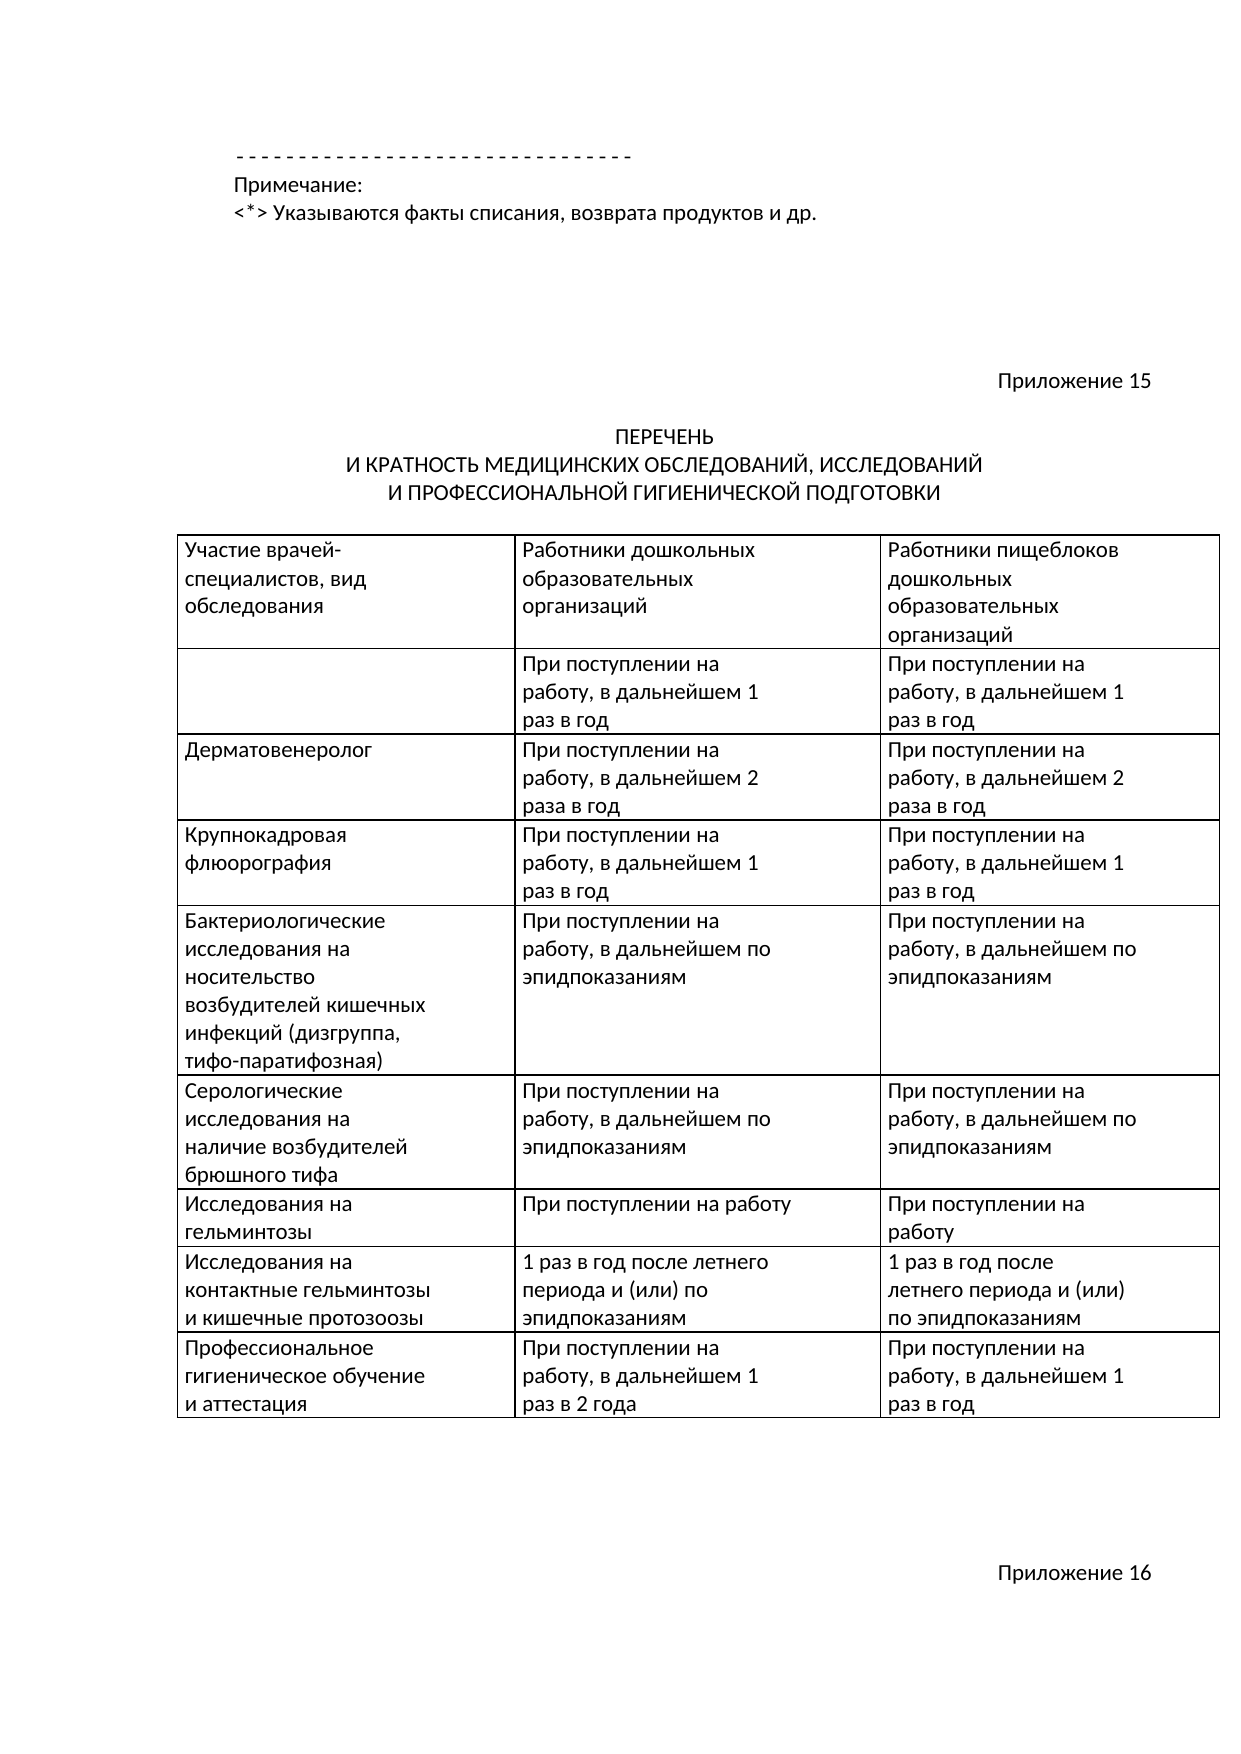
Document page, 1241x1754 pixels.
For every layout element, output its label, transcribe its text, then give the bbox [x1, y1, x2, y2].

table_cell При поступлении на работу, в дальнейшем по эпидпоказаниям [516, 1076, 880, 1188]
table_cell Исследования на контактные гельминтозы и кишечные протозоозы [178, 1247, 514, 1331]
text И ПРОФЕССИОНАЛЬНОЙ ГИГИЕНИЧЕСКОЙ ПОДГОТОВКИ [177, 478, 1152, 506]
table_cell Бактериологические исследования на носительство возбудителей кишечных инфекций (дизгруппа, тифо-паратифозная) [178, 906, 514, 1074]
table_cell При поступлении на работу, в дальнейшем 2 раза в год [516, 735, 880, 819]
text -------------------------------- [177, 146, 1152, 170]
table_cell При поступлении на работу, в дальнейшем 1 раз в год [881, 821, 1219, 904]
table_cell При поступлении на работу, в дальнейшем 1 раз в год [881, 649, 1219, 733]
text <*> Указываются факты списания, возврата продуктов и др. [177, 198, 1152, 226]
table_cell Исследования на гельминтозы [178, 1190, 514, 1246]
table_cell При поступлении на работу [881, 1190, 1219, 1246]
table_cell 1 раз в год после летнего периода и (или) по эпидпоказаниям [516, 1247, 880, 1331]
text Примечание: [177, 170, 1152, 198]
table_cell При поступлении на работу, в дальнейшем по эпидпоказаниям [516, 906, 880, 1074]
table_cell При поступлении на работу, в дальнейшем 1 раз в 2 года [516, 1333, 880, 1417]
table_cell [178, 649, 514, 733]
table_cell Дерматовенеролог [178, 735, 514, 819]
table_cell При поступлении на работу, в дальнейшем 1 раз в год [516, 649, 880, 733]
text Приложение 16 [177, 1558, 1152, 1586]
table_cell При поступлении на работу, в дальнейшем 2 раза в год [881, 735, 1219, 819]
table_cell При поступлении на работу, в дальнейшем 1 раз в год [516, 821, 880, 904]
text И КРАТНОСТЬ МЕДИЦИНСКИХ ОБСЛЕДОВАНИЙ, ИССЛЕДОВАНИЙ [177, 450, 1152, 478]
table_cell При поступлении на работу [516, 1190, 880, 1246]
table_cell Крупнокадровая флюорография [178, 821, 514, 904]
text ПЕРЕЧЕНЬ [177, 422, 1152, 450]
table_cell 1 раз в год после летнего периода и (или) по эпидпоказаниям [881, 1247, 1219, 1331]
table_header Работники дошкольных образовательных организаций [516, 536, 880, 648]
table_cell При поступлении на работу, в дальнейшем по эпидпоказаниям [881, 1076, 1219, 1188]
table_cell Профессиональное гигиеническое обучение и аттестация [178, 1333, 514, 1417]
table_cell При поступлении на работу, в дальнейшем 1 раз в год [881, 1333, 1219, 1417]
table_cell Серологические исследования на наличие возбудителей брюшного тифа [178, 1076, 514, 1188]
table_header Участие врачей- специалистов, вид обследования [178, 536, 514, 648]
table_header Работники пищеблоков дошкольных образовательных организаций [881, 536, 1219, 648]
table_cell При поступлении на работу, в дальнейшем по эпидпоказаниям [881, 906, 1219, 1074]
text Приложение 15 [177, 366, 1152, 394]
